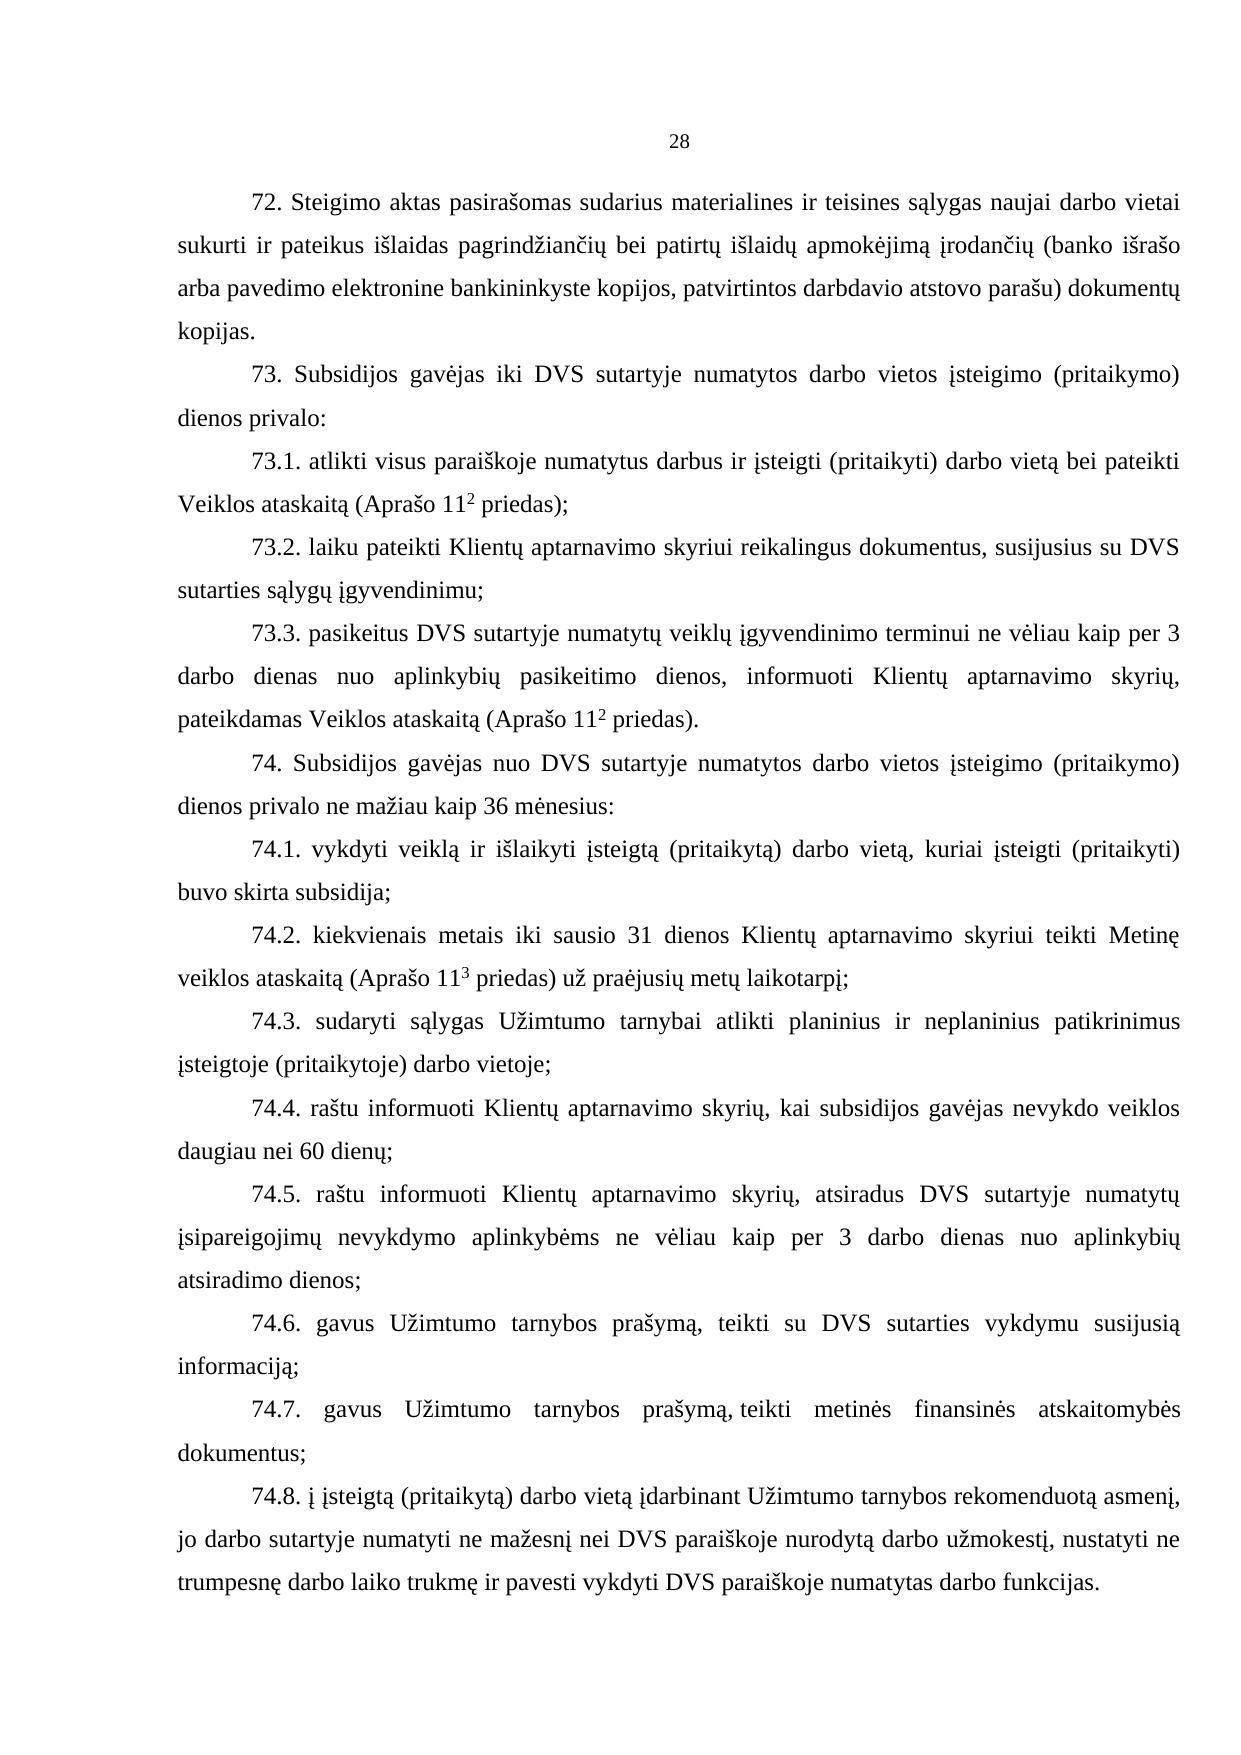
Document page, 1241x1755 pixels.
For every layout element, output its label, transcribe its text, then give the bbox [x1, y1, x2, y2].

text 73.1. atlikti visus paraiškoje numatytus darbus ir įsteigti (pritaikyti) darbo vietą bei pateikti Veiklos ataskaitą (Aprašo 112 priedas); [177, 446, 1181, 518]
text 74.1. vykdyti veiklą ir išlaikyti įsteigtą (pritaikytą) darbo vietą, kuriai įsteigti (pritaikyti) buvo skirta subsidija; [177, 834, 1181, 906]
text 74.5. raštu informuoti Klientų aptarnavimo skyrių, atsiradus DVS sutartyje numatytų įsipareigojimų nevykdymo aplinkybėms ne vėliau kaip per 3 darbo dienas nuo aplinkybių atsiradimo dienos; [177, 1179, 1181, 1294]
text 73. Subsidijos gavėjas iki DVS sutartyje numatytos darbo vietos įsteigimo (pritaikymo) dienos privalo: [177, 359, 1181, 431]
text 73.3. pasikeitus DVS sutartyje numatytų veiklų įgyvendinimo terminui ne vėliau kaip per 3 darbo dienas nuo aplinkybių pasikeitimo dienos, informuoti Klientų aptarnavimo skyrių, pateikdamas Veiklos ataskaitą (Aprašo 112 priedas). [177, 618, 1181, 733]
text 73.2. laiku pateikti Klientų aptarnavimo skyriui reikalingus dokumentus, susijusius su DVS sutarties sąlygų įgyvendinimu; [177, 532, 1181, 604]
text 74.4. raštu informuoti Klientų aptarnavimo skyrių, kai subsidijos gavėjas nevykdo veiklos daugiau nei 60 dienų; [177, 1093, 1181, 1164]
text 72. Steigimo aktas pasirašomas sudarius materialines ir teisines sąlygas naujai darbo vietai sukurti ir pateikus išlaidas pagrindžiančių bei patirtų išlaidų apmokėjimą įrodančių (banko išrašo arba pavedimo elektronine bankininkyste kopijos, patvirtintos darbdavio atstovo parašu) dokumentų kopijas. [177, 187, 1181, 345]
text 74.2. kiekvienais metais iki sausio 31 dienos Klientų aptarnavimo skyriui teikti Metinę veiklos ataskaitą (Aprašo 113 priedas) už praėjusių metų laikotarpį; [177, 920, 1181, 992]
text 74.6. gavus Užimtumo tarnybos prašymą, teikti su DVS sutarties vykdymu susijusią informaciją; [177, 1308, 1181, 1380]
text 74.7. gavus Užimtumo tarnybos prašymą, teikti metinės finansinės atskaitomybės dokumentus; [177, 1394, 1181, 1466]
text 74.3. sudaryti sąlygas Užimtumo tarnybai atlikti planinius ir neplaninius patikrinimus įsteigtoje (pritaikytoje) darbo vietoje; [177, 1006, 1181, 1078]
text 74. Subsidijos gavėjas nuo DVS sutartyje numatytos darbo vietos įsteigimo (pritaikymo) dienos privalo ne mažiau kaip 36 mėnesius: [177, 748, 1181, 819]
text 74.8. į įsteigtą (pritaikytą) darbo vietą įdarbinant Užimtumo tarnybos rekomenduotą asmenį, jo darbo sutartyje numatyti ne mažesnį nei DVS paraiškoje nurodytą darbo užmokestį, nustatyti ne trumpesnę darbo laiko trukmę ir pavesti vykdyti DVS paraiškoje numatytas darbo funkcijas. [177, 1481, 1181, 1596]
